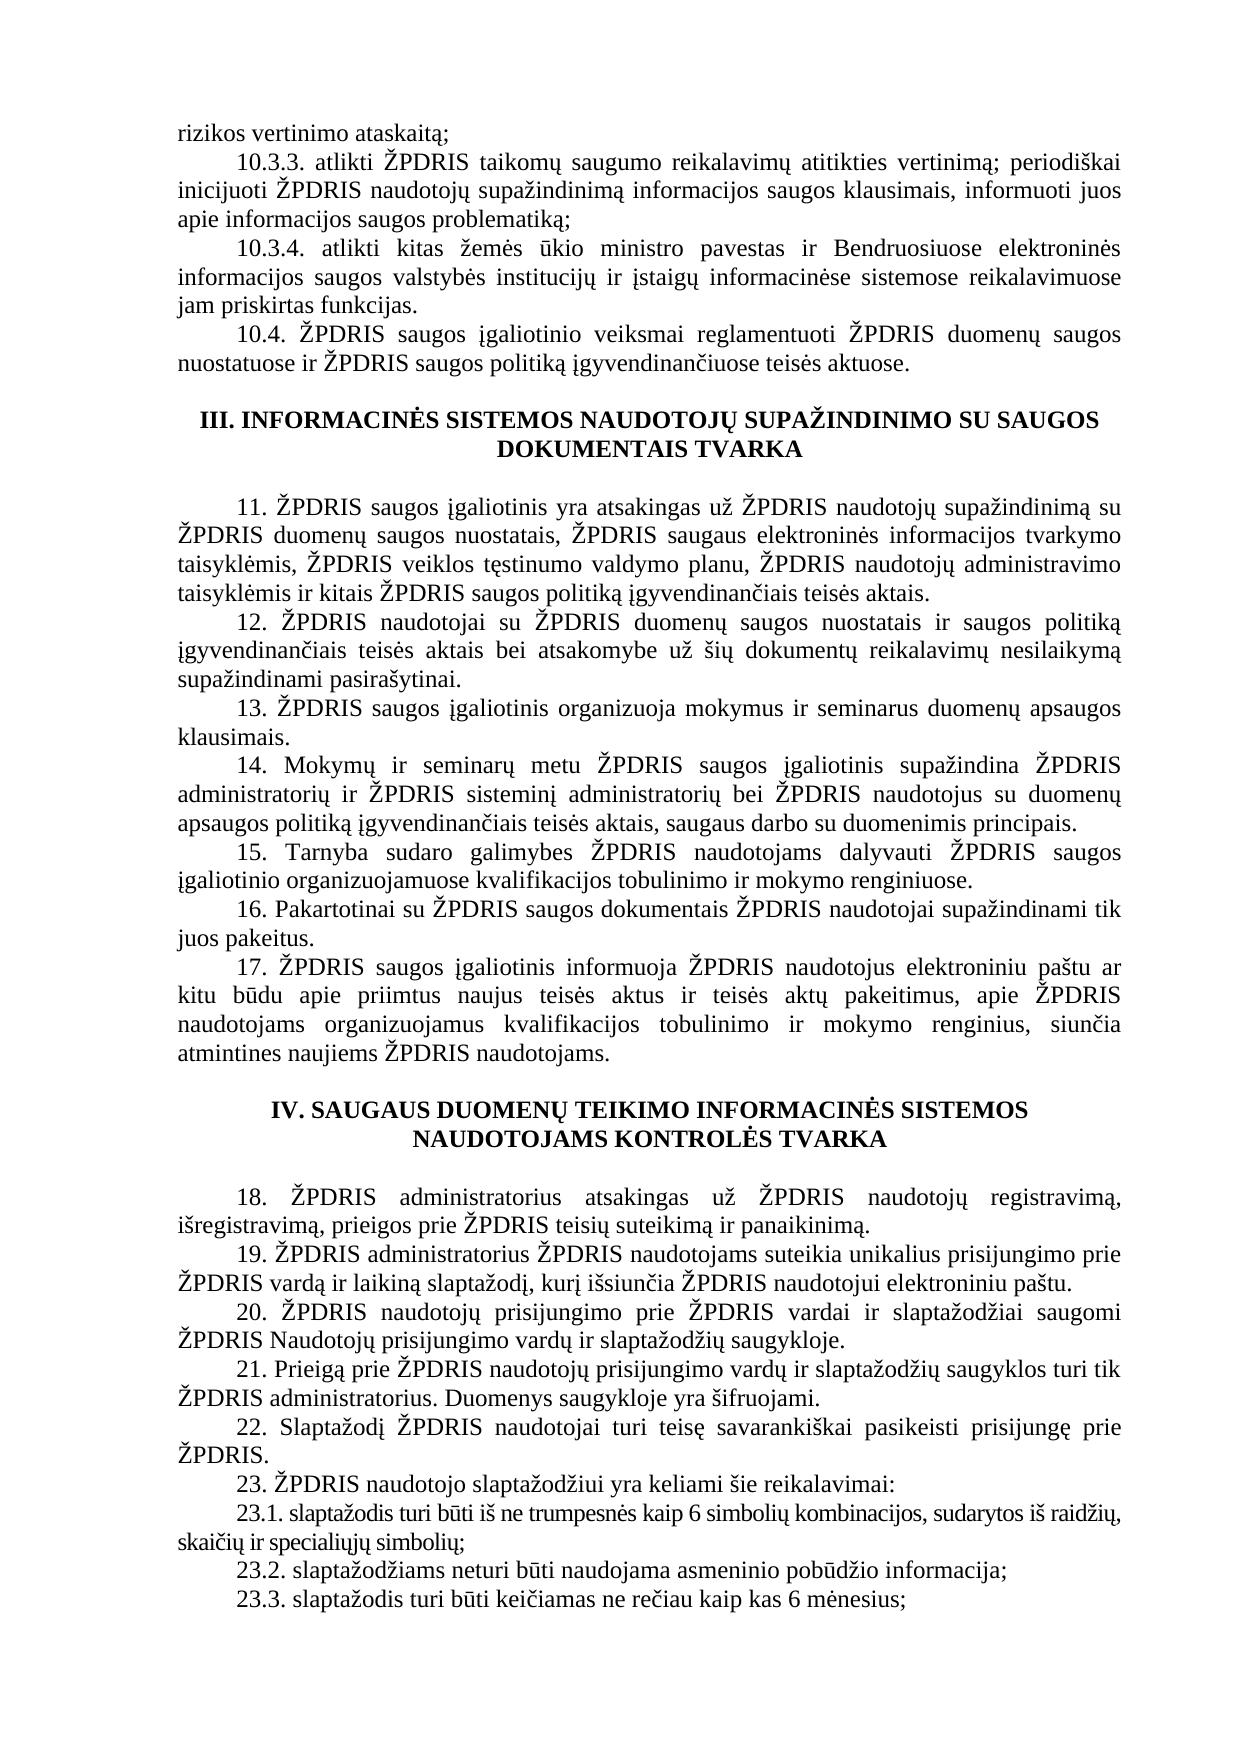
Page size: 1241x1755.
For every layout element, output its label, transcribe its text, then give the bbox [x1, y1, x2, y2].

text 22. Slaptažodį ŽPDRIS naudotojai turi teisę savarankiškai pasikeisti prisijungę prie ŽPDRIS. [177, 1412, 1122, 1469]
text rizikos vertinimo ataskaitą; [177, 118, 1122, 147]
text 23.2. slaptažodžiams neturi būti naudojama asmeninio pobūdžio informacija; [177, 1556, 1122, 1584]
text 20. ŽPDRIS naudotojų prisijungimo prie ŽPDRIS vardai ir slaptažodžiai saugomi ŽPDRIS Naudotojų prisijungimo vardų ir slaptažodžių saugykloje. [177, 1297, 1122, 1354]
text 19. ŽPDRIS administratorius ŽPDRIS naudotojams suteikia unikalius prisijungimo prie ŽPDRIS vardą ir laikiną slaptažodį, kurį išsiunčia ŽPDRIS naudotojui elektroniniu paštu. [177, 1239, 1122, 1297]
text 23.3. slaptažodis turi būti keičiamas ne rečiau kaip kas 6 mėnesius; [177, 1584, 1122, 1613]
text 10.4. ŽPDRIS saugos įgaliotinio veiksmai reglamentuoti ŽPDRIS duomenų saugos nuostatuose ir ŽPDRIS saugos politiką įgyvendinančiuose teisės aktuose. [177, 319, 1122, 377]
text 18. ŽPDRIS administratorius atsakingas už ŽPDRIS naudotojų registravimą, išregistravimą, prieigos prie ŽPDRIS teisių suteikimą ir panaikinimą. [177, 1182, 1122, 1239]
text 16. Pakartotinai su ŽPDRIS saugos dokumentais ŽPDRIS naudotojai supažindinami tik juos pakeitus. [177, 894, 1122, 952]
text 23. ŽPDRIS naudotojo slaptažodžiui yra keliami šie reikalavimai: [177, 1469, 1122, 1498]
text 21. Prieigą prie ŽPDRIS naudotojų prisijungimo vardų ir slaptažodžių saugyklos turi tik ŽPDRIS administratorius. Duomenys saugykloje yra šifruojami. [177, 1354, 1122, 1412]
text III. INFORMACINĖS SISTEMOS NAUDOTOJŲ SUPAŽINDINIMO SU SAUGOS DOKUMENTAIS TVARKA [177, 406, 1122, 463]
text 15. Tarnyba sudaro galimybes ŽPDRIS naudotojams dalyvauti ŽPDRIS saugos įgaliotinio organizuojamuose kvalifikacijos tobulinimo ir mokymo renginiuose. [177, 837, 1122, 894]
text 12. ŽPDRIS naudotojai su ŽPDRIS duomenų saugos nuostatais ir saugos politiką įgyvendinančiais teisės aktais bei atsakomybe už šių dokumentų reikalavimų nesilaikymą supažindinami pasirašytinai. [177, 607, 1122, 693]
text 13. ŽPDRIS saugos įgaliotinis organizuoja mokymus ir seminarus duomenų apsaugos klausimais. [177, 693, 1122, 751]
text 17. ŽPDRIS saugos įgaliotinis informuoja ŽPDRIS naudotojus elektroniniu paštu ar kitu būdu apie priimtus naujus teisės aktus ir teisės aktų pakeitimus, apie ŽPDRIS naudotojams organizuojamus kvalifikacijos tobulinimo ir mokymo renginius, siunčia atmintines naujiems ŽPDRIS naudotojams. [177, 952, 1122, 1067]
text IV. SAUGAUS DUOMENŲ TEIKIMO INFORMACINĖS SISTEMOS NAUDOTOJAMS KONTROLĖS TVARKA [177, 1096, 1122, 1153]
text 14. Mokymų ir seminarų metu ŽPDRIS saugos įgaliotinis supažindina ŽPDRIS administratorių ir ŽPDRIS sisteminį administratorių bei ŽPDRIS naudotojus su duomenų apsaugos politiką įgyvendinančiais teisės aktais, saugaus darbo su duomenimis principais. [177, 751, 1122, 837]
text 10.3.3. atlikti ŽPDRIS taikomų saugumo reikalavimų atitikties vertinimą; periodiškai inicijuoti ŽPDRIS naudotojų supažindinimą informacijos saugos klausimais, informuoti juos apie informacijos saugos problematiką; [177, 147, 1122, 233]
text 23.1. slaptažodis turi būti iš ne trumpesnės kaip 6 simbolių kombinacijos, sudarytos iš raidžių, skaičių ir specialiųjų simbolių; [177, 1498, 1122, 1556]
text 10.3.4. atlikti kitas žemės ūkio ministro pavestas ir Bendruosiuose elektroninės informacijos saugos valstybės institucijų ir įstaigų informacinėse sistemose reikalavimuose jam priskirtas funkcijas. [177, 233, 1122, 319]
text 11. ŽPDRIS saugos įgaliotinis yra atsakingas už ŽPDRIS naudotojų supažindinimą su ŽPDRIS duomenų saugos nuostatais, ŽPDRIS saugaus elektroninės informacijos tvarkymo taisyklėmis, ŽPDRIS veiklos tęstinumo valdymo planu, ŽPDRIS naudotojų administravimo taisyklėmis ir kitais ŽPDRIS saugos politiką įgyvendinančiais teisės aktais. [177, 492, 1122, 607]
